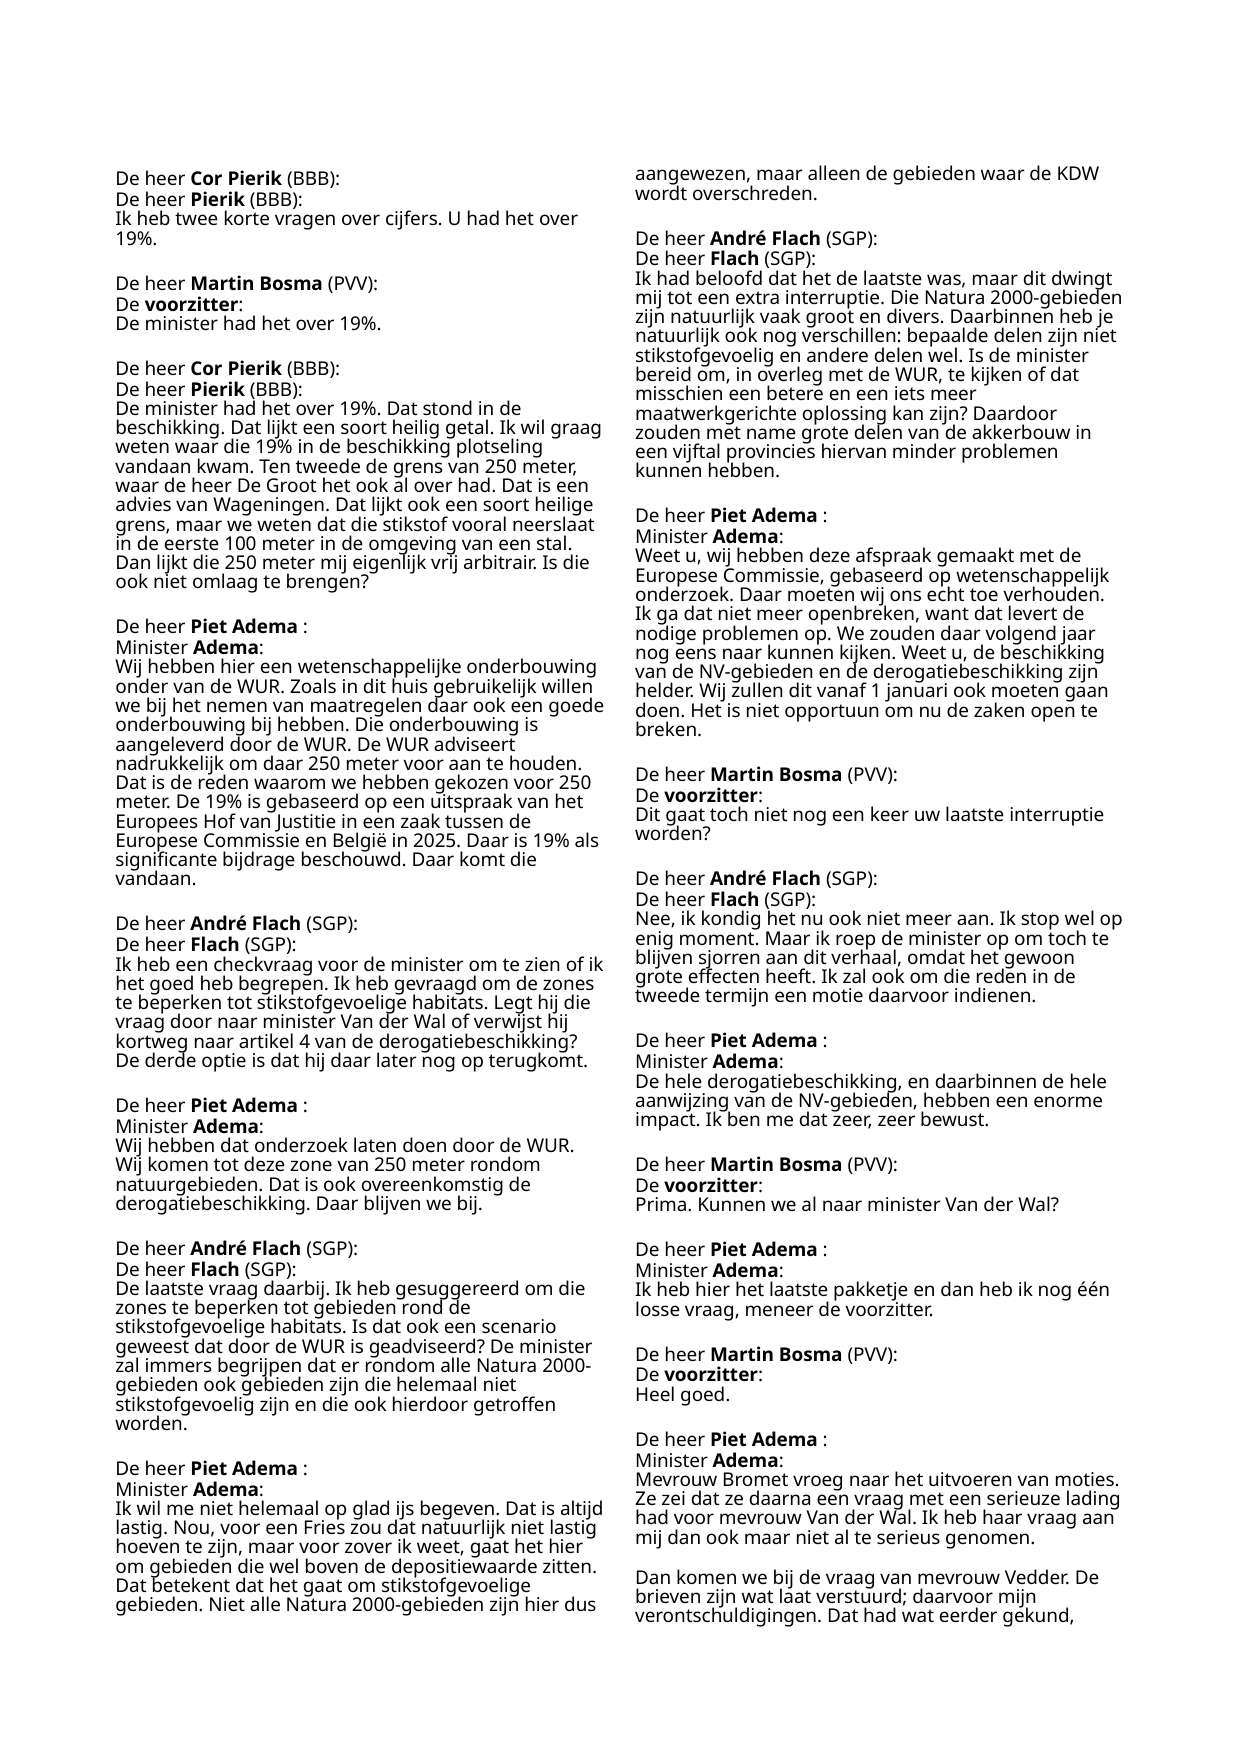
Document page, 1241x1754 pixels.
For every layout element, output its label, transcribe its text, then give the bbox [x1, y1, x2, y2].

text Minister Adema: [115, 639, 605, 658]
text Prima. Kunnen we al naar minister Van der Wal? [635, 1196, 1125, 1216]
text De heer Piet Adema : [115, 1092, 605, 1118]
text aangewezen, maar alleen de gebieden waar de KDW wordt overschreden. [635, 165, 1125, 204]
text Minister Adema: [635, 528, 1125, 547]
text De heer Piet Adema : [635, 1028, 1125, 1053]
text Ik had beloofd dat het de laatste was, maar dit dwingt mij tot een extra interruptie. Die Natura 2000-gebieden zijn natuurlijk vaak groot en divers. Daarbinnen heb je natuurlijk ook nog verschillen: bepaalde delen zijn niet stikstofgevoelig en andere delen wel. Is de minister bereid om, in overleg met de WUR, te kijken of dat misschien een betere en een iets meer maatwerkgerichte oplossing kan zijn? Daardoor zouden met name grote delen van de akkerbouw in een vijftal provincies hiervan minder problemen kunnen hebben. [635, 270, 1125, 482]
text De heer Piet Adema : [635, 502, 1125, 528]
text De voorzitter: [635, 787, 1125, 806]
text De heer Flach (SGP): [635, 250, 1125, 270]
text De laatste vraag daarbij. Ik heb gesuggereerd om die zones te beperken tot gebieden rond de stikstofgevoelige habitats. Is dat ook een scenario geweest dat door de WUR is geadviseerd? De minister zal immers begrijpen dat er rondom alle Natura 2000-gebieden ook gebieden zijn die helemaal niet stikstofgevoelig zijn en die ook hierdoor getroffen worden. [115, 1280, 605, 1434]
text De heer Martin Bosma (PVV): [635, 761, 1125, 787]
text Weet u, wij hebben deze afspraak gemaakt met de Europese Commissie, gebaseerd op wetenschappelijk onderzoek. Daar moeten wij ons echt toe verhouden. Ik ga dat niet meer openbreken, want dat levert de nodige problemen op. We zouden daar volgend jaar nog eens naar kunnen kijken. Weet u, de beschikking van de NV-gebieden en de derogatiebeschikking zijn helder. Wij zullen dit vanaf 1 januari ook moeten gaan doen. Het is niet opportuun om nu de zaken open te breken. [635, 547, 1125, 740]
text Dit gaat toch niet nog een keer uw laatste interruptie worden? [635, 806, 1125, 844]
text De heer Martin Bosma (PVV): [635, 1341, 1125, 1366]
text De heer Piet Adema : [635, 1236, 1125, 1262]
text De heer André Flach (SGP): [635, 865, 1125, 891]
text Minister Adema: [635, 1452, 1125, 1471]
text Minister Adema: [115, 1481, 605, 1500]
text De heer Piet Adema : [115, 1455, 605, 1481]
text De heer Pierik (BBB): [115, 381, 605, 400]
text Minister Adema: [115, 1118, 605, 1137]
text Dan komen we bij de vraag van mevrouw Vedder. De brieven zijn wat laat verstuurd; daarvoor mijn verontschuldigingen. Dat had wat eerder gekund, [635, 1569, 1125, 1626]
text Wij hebben hier een wetenschappelijke onderbouwing onder van de WUR. Zoals in dit huis gebruikelijk willen we bij het nemen van maatregelen daar ook een goede onderbouwing bij hebben. Die onderbouwing is aangeleverd door de WUR. De WUR adviseert nadrukkelijk om daar 250 meter voor aan te houden. Dat is de reden waarom we hebben gekozen voor 250 meter. De 19% is gebaseerd op een uitspraak van het Europees Hof van Justitie in een zaak tussen de Europese Commissie en België in 2025. Daar is 19% als significante bijdrage beschouwd. Daar komt die vandaan. [115, 658, 605, 890]
text De voorzitter: [115, 296, 605, 315]
text De heer Cor Pierik (BBB): [115, 165, 605, 191]
text De heer Martin Bosma (PVV): [635, 1151, 1125, 1177]
text Ik wil me niet helemaal op glad ijs begeven. Dat is altijd lastig. Nou, voor een Fries zou dat natuurlijk niet lastig hoeven te zijn, maar voor zover ik weet, gaat het hier om gebieden die wel boven de depositiewaarde zitten. Dat betekent dat het gaat om stikstofgevoelige gebieden. Niet alle Natura 2000-gebieden zijn hier dus [115, 1500, 605, 1616]
text De heer Piet Adema : [115, 613, 605, 639]
text Wij hebben dat onderzoek laten doen door de WUR. Wij komen tot deze zone van 250 meter rondom natuurgebieden. Dat is ook overeenkomstig de derogatiebeschikking. Daar blijven we bij. [115, 1137, 605, 1214]
text De heer André Flach (SGP): [115, 1235, 605, 1261]
text Ik heb een checkvraag voor de minister om te zien of ik het goed heb begrepen. Ik heb gevraagd om de zones te beperken tot stikstofgevoelige habitats. Legt hij die vraag door naar minister Van der Wal of verwijst hij kortweg naar artikel 4 van de derogatiebeschikking? De derde optie is dat hij daar later nog op terugkomt. [115, 956, 605, 1071]
text De voorzitter: [635, 1177, 1125, 1196]
text Heel goed. [635, 1386, 1125, 1405]
text Minister Adema: [635, 1053, 1125, 1073]
text De voorzitter: [635, 1366, 1125, 1386]
text De heer Flach (SGP): [115, 1261, 605, 1280]
text De heer Flach (SGP): [635, 891, 1125, 910]
text Ik heb twee korte vragen over cijfers. U had het over 19%. [115, 210, 605, 249]
text Minister Adema: [635, 1262, 1125, 1281]
text De heer Cor Pierik (BBB): [115, 355, 605, 381]
text De heer Piet Adema : [635, 1426, 1125, 1452]
text De heer Flach (SGP): [115, 936, 605, 956]
text De heer Pierik (BBB): [115, 191, 605, 210]
text Mevrouw Bromet vroeg naar het uitvoeren van moties. Ze zei dat ze daarna een vraag met een serieuze lading had voor mevrouw Van der Wal. Ik heb haar vraag aan mij dan ook maar niet al te serieus genomen. [635, 1471, 1125, 1548]
text De heer André Flach (SGP): [115, 911, 605, 936]
text De heer André Flach (SGP): [635, 225, 1125, 250]
text Nee, ik kondig het nu ook niet meer aan. Ik stop wel op enig moment. Maar ik roep de minister op om toch te blijven sjorren aan dit verhaal, omdat het gewoon grote effecten heeft. Ik zal ook om die reden in de tweede termijn een motie daarvoor indienen. [635, 910, 1125, 1007]
text Ik heb hier het laatste pakketje en dan heb ik nog één losse vraag, meneer de voorzitter. [635, 1281, 1125, 1320]
text De hele derogatiebeschikking, en daarbinnen de hele aanwijzing van de NV-gebieden, hebben een enorme impact. Ik ben me dat zeer, zeer bewust. [635, 1073, 1125, 1130]
text De minister had het over 19%. Dat stond in de beschikking. Dat lijkt een soort heilig getal. Ik wil graag weten waar die 19% in de beschikking plotseling vandaan kwam. Ten tweede de grens van 250 meter, waar de heer De Groot het ook al over had. Dat is een advies van Wageningen. Dat lijkt ook een soort heilige grens, maar we weten dat die stikstof vooral neerslaat in de eerste 100 meter in de omgeving van een stal. Dan lijkt die 250 meter mij eigenlijk vrij arbitrair. Is die ook niet omlaag te brengen? [115, 400, 605, 593]
text De minister had het over 19%. [115, 315, 605, 334]
text De heer Martin Bosma (PVV): [115, 270, 605, 296]
